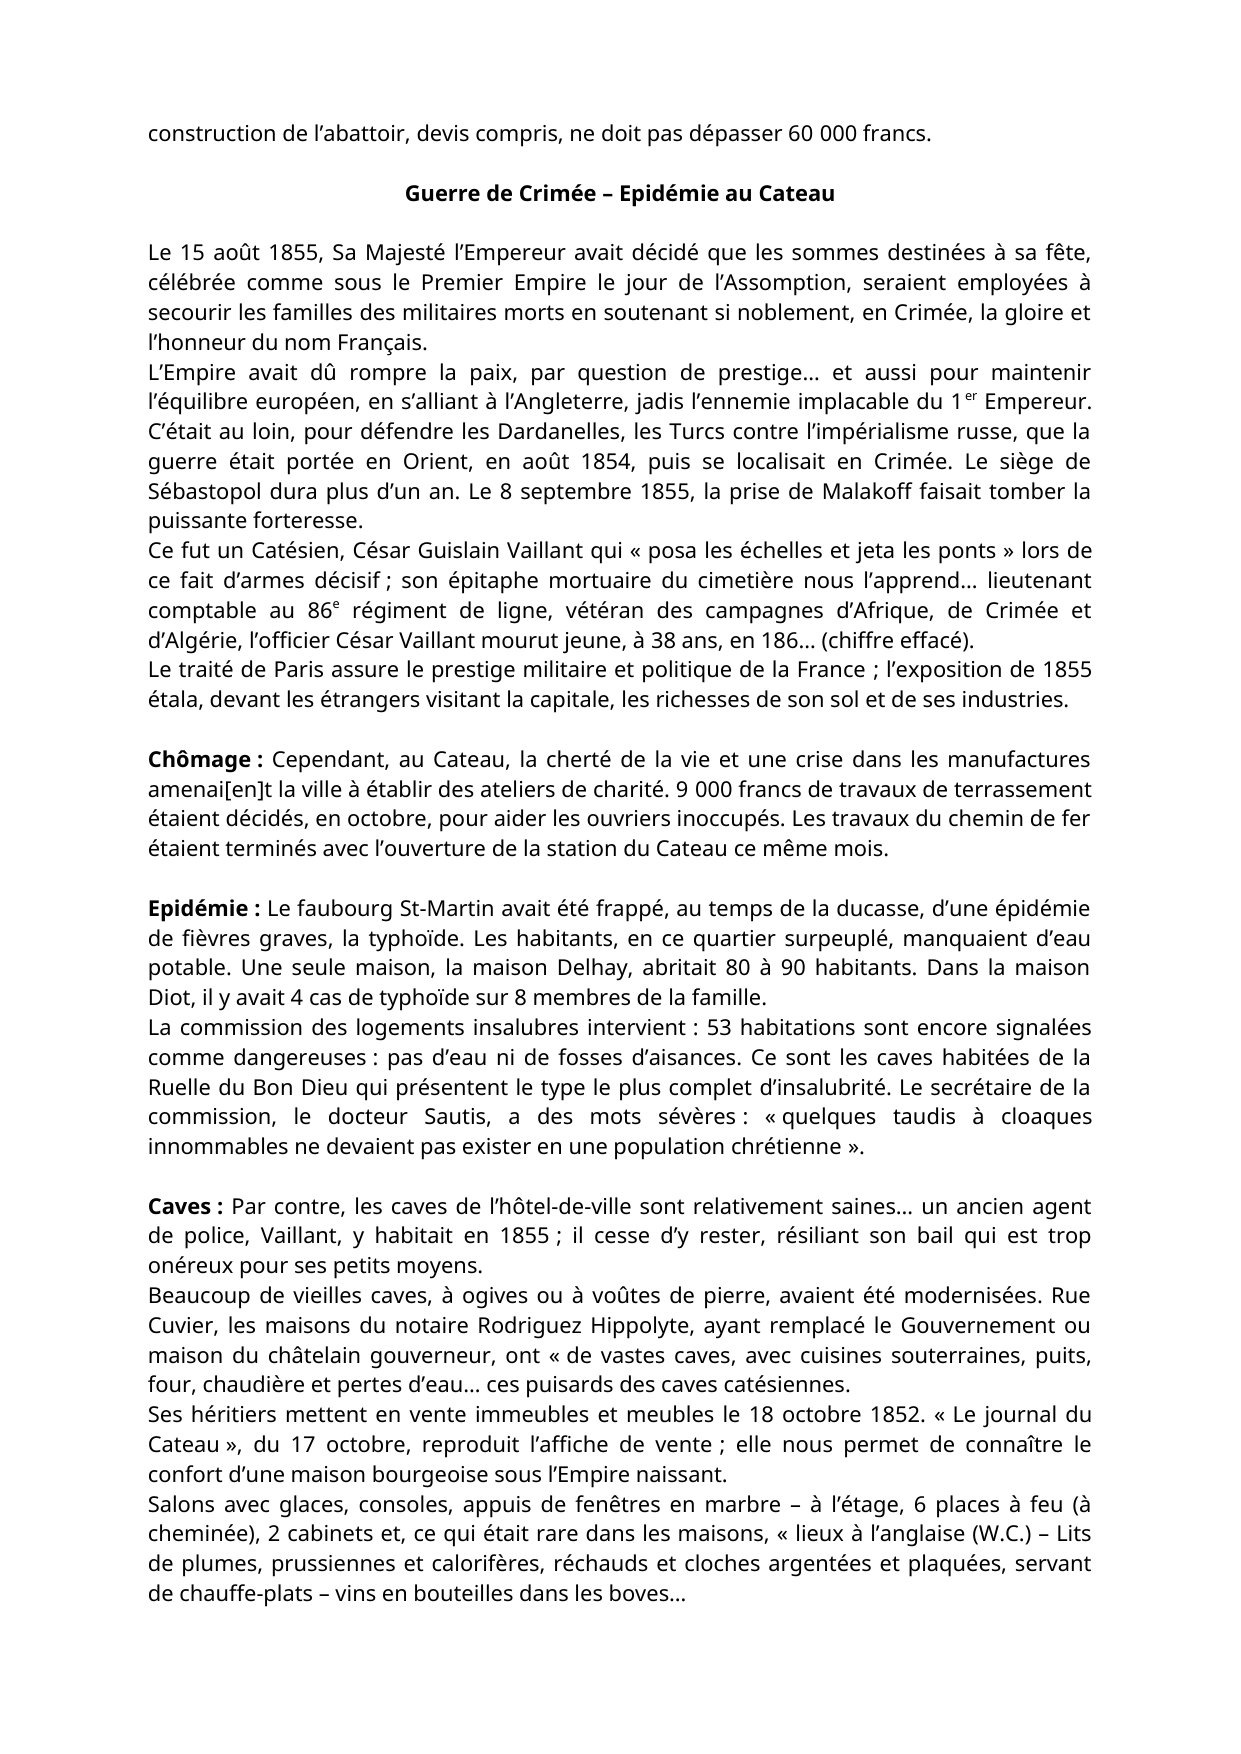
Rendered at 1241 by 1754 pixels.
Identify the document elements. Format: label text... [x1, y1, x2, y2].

text Chômage : Cependant, au Cateau, la cherté de la vie et une crise dans les manufactures amenai[en]t la ville à établir des ateliers de charité. 9 000 francs de travaux de terrassement étaient décidés, en octobre, pour aider les ouvriers inoccupés. Les travaux du chemin de fer étaient terminés avec l’ouverture de la station du Cateau ce même mois. [148, 744, 1092, 863]
text Ce fut un Catésien, César Guislain Vaillant qui « posa les échelles et jeta les ponts » lors de ce fait d’armes décisif ; son épitaphe mortuaire du cimetière nous l’apprend… lieutenant comptable au 86e régiment de ligne, vétéran des campagnes d’Afrique, de Crimée et d’Algérie, l’officier César Vaillant mourut jeune, à 38 ans, en 186… (chiffre effacé). [148, 535, 1092, 654]
text Le 15 août 1855, Sa Majesté l’Empereur avait décidé que les sommes destinées à sa fête, célébrée comme sous le Premier Empire le jour de l’Assomption, seraient employées à secourir les familles des militaires morts en soutenant si noblement, en Crimée, la gloire et l’honneur du nom Français. [148, 237, 1092, 356]
text Salons avec glaces, consoles, appuis de fenêtres en marbre – à l’étage, 6 places à feu (à cheminée), 2 cabinets et, ce qui était rare dans les maisons, « lieux à l’anglaise (W.C.) – Lits de plumes, prussiennes et calorifères, réchauds et cloches argentées et plaquées, servant de chauffe-plats – vins en bouteilles dans les boves… [148, 1488, 1092, 1608]
text Guerre de Crimée – Epidémie au Cateau [148, 178, 1092, 207]
text L’Empire avait dû rompre la paix, par question de prestige… et aussi pour maintenir l’équilibre européen, en s’alliant à l’Angleterre, jadis l’ennemie implacable du 1er Empereur. C’était au loin, pour défendre les Dardanelles, les Turcs contre l’impérialisme russe, que la guerre était portée en Orient, en août 1854, puis se localisait en Crimée. Le siège de Sébastopol dura plus d’un an. Le 8 septembre 1855, la prise de Malakoff faisait tomber la puissante forteresse. [148, 356, 1092, 535]
text La commission des logements insalubres intervient : 53 habitations sont encore signalées comme dangereuses : pas d’eau ni de fosses d’aisances. Ce sont les caves habitées de la Ruelle du Bon Dieu qui présentent le type le plus complet d’insalubrité. Le secrétaire de la commission, le docteur Sautis, a des mots sévères : « quelques taudis à cloaques innommables ne devaient pas exister en une population chrétienne ». [148, 1012, 1092, 1161]
text Ses héritiers mettent en vente immeubles et meubles le 18 octobre 1852. « Le journal du Cateau », du 17 octobre, reproduit l’affiche de vente ; elle nous permet de connaître le confort d’une maison bourgeoise sous l’Empire naissant. [148, 1399, 1092, 1488]
text construction de l’abattoir, devis compris, ne doit pas dépasser 60 000 francs. [148, 118, 1092, 148]
text Epidémie : Le faubourg St-Martin avait été frappé, au temps de la ducasse, d’une épidémie de fièvres graves, la typhoïde. Les habitants, en ce quartier surpeuplé, manquaient d’eau potable. Une seule maison, la maison Delhay, abritait 80 à 90 habitants. Dans la maison Diot, il y avait 4 cas de typhoïde sur 8 membres de la famille. [148, 893, 1092, 1012]
text Caves : Par contre, les caves de l’hôtel-de-ville sont relativement saines… un ancien agent de police, Vaillant, y habitait en 1855 ; il cesse d’y rester, résiliant son bail qui est trop onéreux pour ses petits moyens. [148, 1191, 1092, 1280]
text Beaucoup de vieilles caves, à ogives ou à voûtes de pierre, avaient été modernisées. Rue Cuvier, les maisons du notaire Rodriguez Hippolyte, ayant remplacé le Gouvernement ou maison du châtelain gouverneur, ont « de vastes caves, avec cuisines souterraines, puits, four, chaudière et pertes d’eau… ces puisards des caves catésiennes. [148, 1280, 1092, 1399]
text Le traité de Paris assure le prestige militaire et politique de la France ; l’exposition de 1855 étala, devant les étrangers visitant la capitale, les richesses de son sol et de ses industries. [148, 654, 1092, 714]
